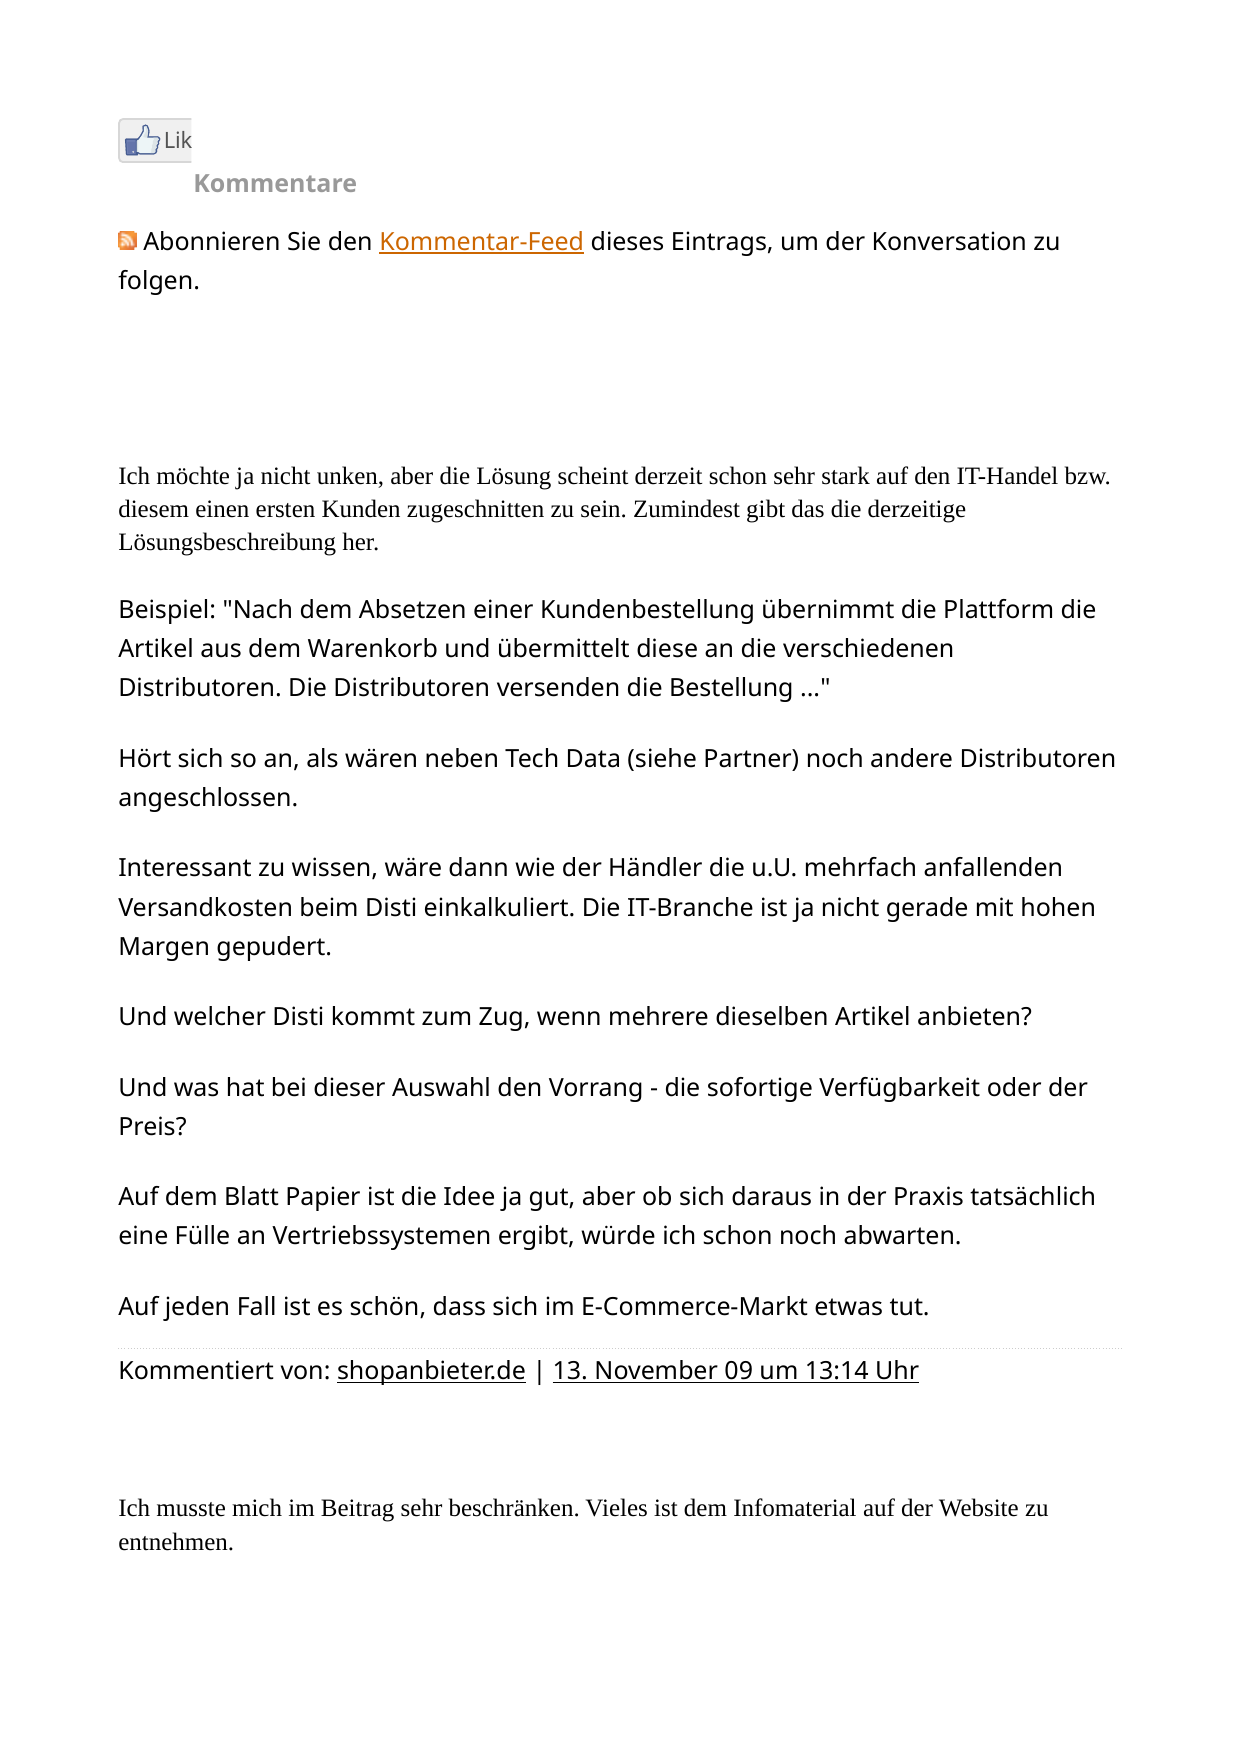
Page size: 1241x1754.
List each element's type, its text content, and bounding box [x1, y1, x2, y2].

text Auf jeden Fall ist es schön, dass sich im E-Commerce-Markt etwas tut. [118, 1288, 1122, 1322]
text Kommentiert von: shopanbieter.de | 13. November 09 um 13:14 Uhr [118, 1348, 1122, 1387]
text Ich musste mich im Beitrag sehr beschränken. Vieles ist dem Infomaterial auf der Website zu entnehmen. [118, 1493, 1122, 1555]
subtitle Kommentare [118, 166, 1122, 200]
picture [118, 231, 137, 250]
text Und welcher Disti kommt zum Zug, wenn mehrere dieselben Artikel anbieten? [118, 999, 1122, 1033]
text Abonnieren Sie den Kommentar-Feed dieses Eintrags, um der Konversation zu folgen. [118, 223, 1122, 296]
text Hört sich so an, als wären neben Tech Data (siehe Partner) noch andere Distributoren angeschlossen. [118, 740, 1122, 814]
text Und was hat bei dieser Auswahl den Vorrang - die sofortige Verfügbarkeit oder der Preis? [118, 1069, 1122, 1142]
text Auf dem Blatt Papier ist die Idee ja gut, aber ob sich daraus in der Praxis tatsächlich eine Fülle an Vertriebssystemen ergibt, würde ich schon noch abwarten. [118, 1179, 1122, 1252]
text Ich möchte ja nicht unken, aber die Lösung scheint derzeit schon sehr stark auf den IT-Handel bzw. diesem einen ersten Kunden zugeschnitten zu sein. Zumindest gibt das die derzeitige Lösungsbeschreibung her. [118, 461, 1122, 556]
text Interessant zu wissen, wäre dann wie der Händler die u.U. mehrfach anfallenden Versandkosten beim Disti einkalkuliert. Die IT-Branche ist ja nicht gerade mit hohen Margen gepudert. [118, 850, 1122, 962]
text Beispiel: "Nach dem Absetzen einer Kundenbestellung übernimmt die Plattform die Artikel aus dem Warenkorb und übermittelt diese an die verschiedenen Distributoren. Die Distributoren versenden die Bestellung ..." [118, 592, 1122, 704]
